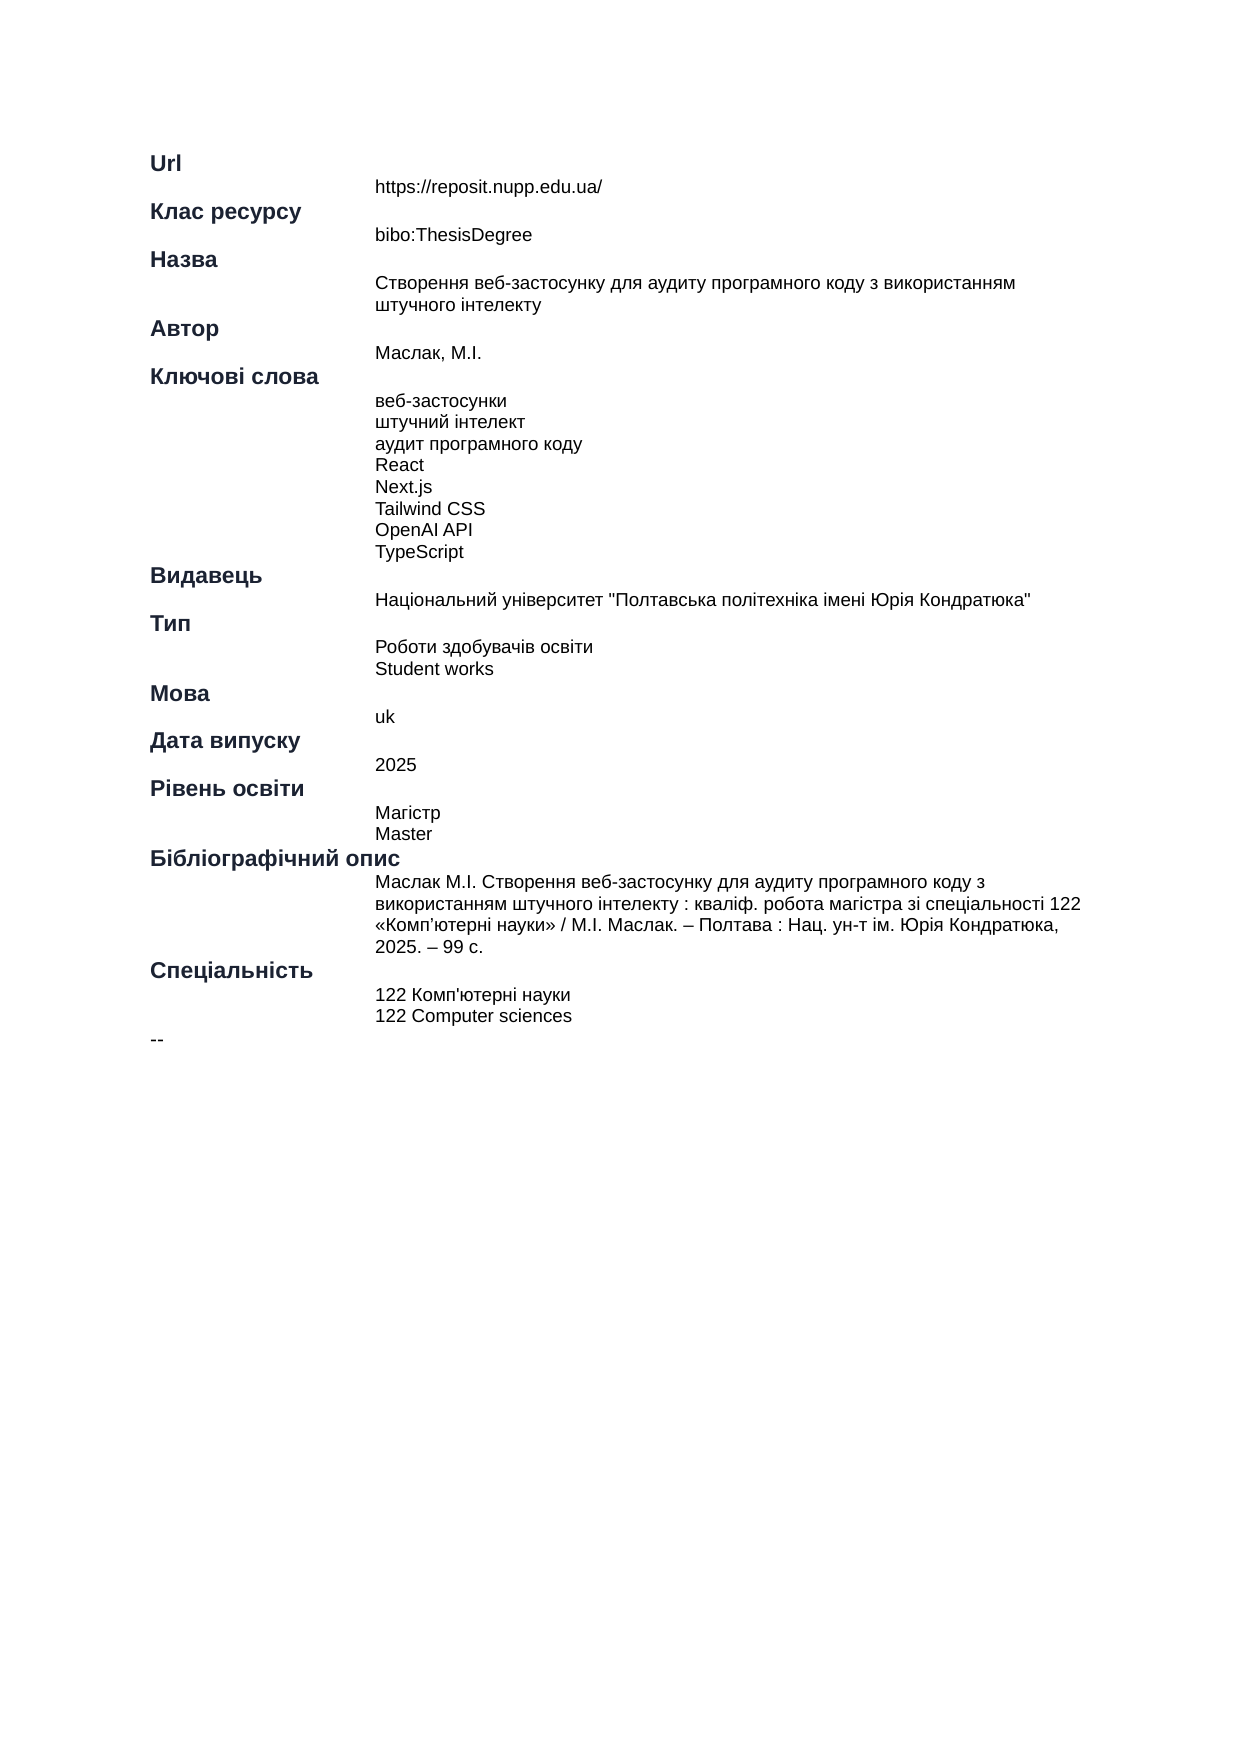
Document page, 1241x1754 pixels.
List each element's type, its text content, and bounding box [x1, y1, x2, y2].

text 122 Комп'ютерні науки [375, 984, 1090, 1005]
text -- [150, 1027, 1090, 1051]
text React [375, 454, 1090, 476]
text Магістр [375, 802, 1090, 823]
text Видавець [150, 562, 1090, 588]
text Спеціальність [150, 957, 1090, 984]
text Тип [150, 610, 1090, 636]
text OpenAI API [375, 519, 1090, 541]
text Створення веб-застосунку для аудиту програмного коду з використанням штучного інтелекту [375, 272, 1090, 315]
text 2025 [375, 754, 1090, 775]
text Master [375, 823, 1090, 845]
text TypeScript [375, 541, 1090, 562]
text https://reposit.nupp.edu.ua/ [375, 176, 1090, 198]
text Маслак, М.І. [375, 342, 1090, 363]
text uk [375, 706, 1090, 727]
text Дата випуску [150, 727, 1090, 754]
text Бібліографічний опис [150, 845, 1090, 871]
text аудит програмного коду [375, 433, 1090, 454]
text Next.js [375, 476, 1090, 497]
text Клас ресурсу [150, 198, 1090, 224]
text веб-застосунки [375, 389, 1090, 411]
text Student works [375, 658, 1090, 679]
text Url [150, 150, 1090, 176]
text Автор [150, 315, 1090, 342]
text bibo:ThesisDegree [375, 224, 1090, 246]
text Назва [150, 246, 1090, 272]
text Національний університет "Полтавська політехніка імені Юрія Кондратюка" [375, 588, 1090, 610]
text Роботи здобувачів освіти [375, 636, 1090, 658]
text штучний інтелект [375, 411, 1090, 433]
text Tailwind CSS [375, 497, 1090, 519]
text Ключові слова [150, 363, 1090, 389]
text Рівень освіти [150, 775, 1090, 802]
text Мова [150, 679, 1090, 706]
text Маслак М.І. Створення веб-застосунку для аудиту програмного коду з використанням штучного інтелекту : кваліф. робота магістра зі спеціальності 122 «Комп’ютерні науки» / М.І. Маслак. – Полтава : Нац. ун-т ім. Юрія Кондратюка, 2025. – 99 с. [375, 871, 1090, 957]
text 122 Computer sciences [375, 1005, 1090, 1027]
